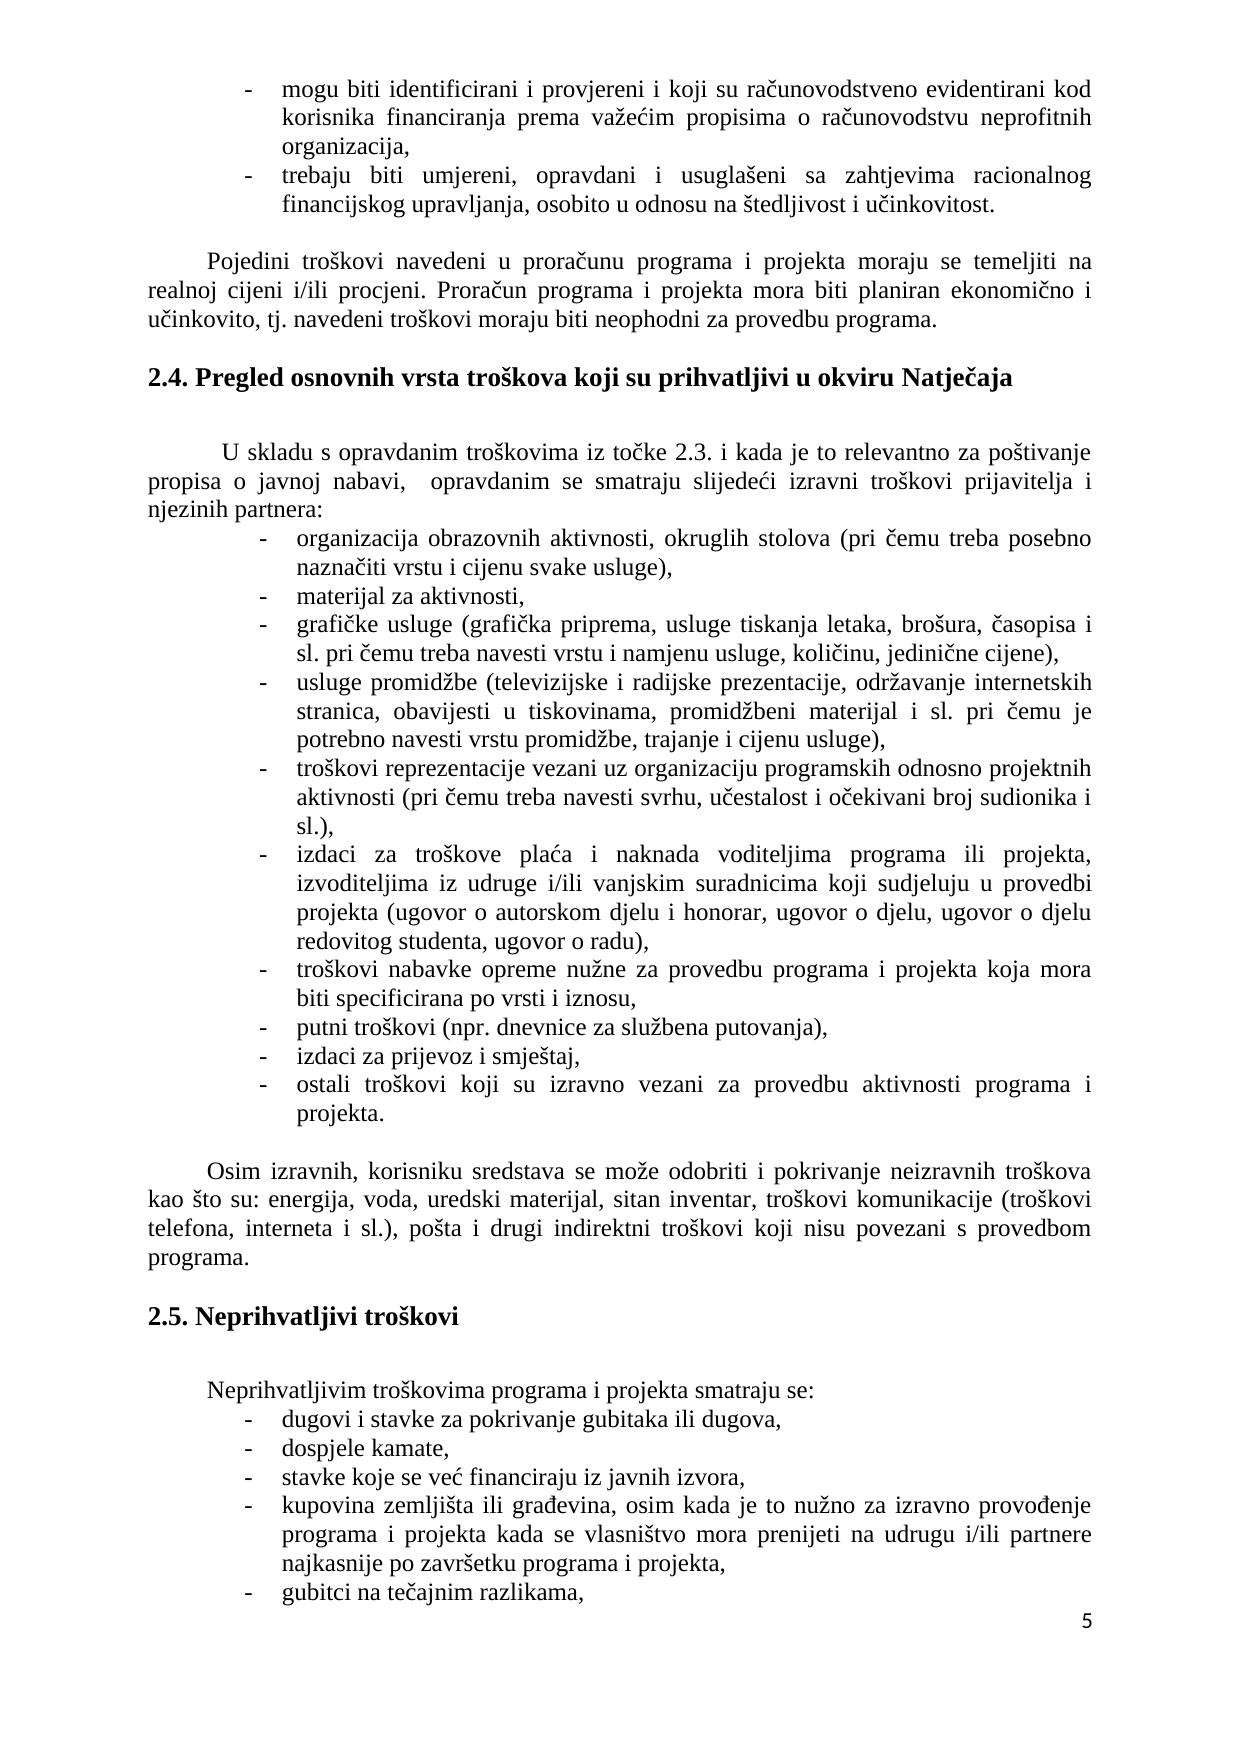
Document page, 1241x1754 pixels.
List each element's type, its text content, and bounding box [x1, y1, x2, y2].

list gubitci na tečajnim razlikama, [244, 1577, 1093, 1605]
list kupovina zemljišta ili građevina, osim kada je to nužno za izravno provođenje programa i projekta kada se vlasništvo mora prenijeti na udrugu i/ili partnere najkasnije po završetku programa i projekta, [244, 1490, 1093, 1577]
list ostali troškovi koji su izravno vezani za provedbu aktivnosti programa i projekta. [259, 1069, 1093, 1127]
list stavke koje se već financiraju iz javnih izvora, [244, 1462, 1093, 1490]
list usluge promidžbe (televizijske i radijske prezentacije, održavanje internetskih stranica, obavijesti u tiskovinama, promidžbeni materijal i sl. pri čemu je potrebno navesti vrstu promidžbe, trajanje i cijenu usluge), [259, 667, 1093, 753]
list putni troškovi (npr. dnevnice za službena putovanja), [259, 1012, 1093, 1041]
text U skladu s opravdanim troškovima iz točke 2.3. i kada je to relevantno za poštivanje propisa o javnoj nabavi, opravdanim se smatraju slijedeći izravni troškovi prijavitelja i njezinih partnera: [148, 437, 1093, 523]
list izdaci za prijevoz i smještaj, [259, 1041, 1093, 1069]
text Osim izravnih, korisniku sredstava se može odobriti i pokrivanje neizravnih troškova kao što su: energija, voda, uredski materijal, sitan inventar, troškovi komunikacije (troškovi telefona, interneta i sl.), pošta i drugi indirektni troškovi koji nisu povezani s provedbom programa. [148, 1156, 1093, 1271]
list mogu biti identificirani i provjereni i koji su računovodstveno evidentirani kod korisnika financiranja prema važećim propisima o računovodstvu neprofitnih organizacija, [244, 74, 1093, 160]
subtitle 2.4. Pregled osnovnih vrsta troškova koji su prihvatljivi u okviru Natječaja [148, 361, 1093, 392]
list organizacija obrazovnih aktivnosti, okruglih stolova (pri čemu treba posebno naznačiti vrstu i cijenu svake usluge), [259, 523, 1093, 581]
list troškovi reprezentacije vezani uz organizaciju programskih odnosno projektnih aktivnosti (pri čemu treba navesti svrhu, učestalost i očekivani broj sudionika i sl.), [259, 753, 1093, 839]
list dospjele kamate, [244, 1433, 1093, 1462]
list grafičke usluge (grafička priprema, usluge tiskanja letaka, brošura, časopisa i sl. pri čemu treba navesti vrstu i namjenu usluge, količinu, jedinične cijene), [259, 609, 1093, 667]
text Pojedini troškovi navedeni u proračunu programa i projekta moraju se temeljiti na realnoj cijeni i/ili procjeni. Proračun programa i projekta mora biti planiran ekonomično i učinkovito, tj. navedeni troškovi moraju biti neophodni za provedbu programa. [148, 246, 1093, 332]
list materijal za aktivnosti, [259, 581, 1093, 609]
list dugovi i stavke za pokrivanje gubitaka ili dugova, [244, 1404, 1093, 1433]
text Neprihvatljivim troškovima programa i projekta smatraju se: [148, 1375, 1093, 1404]
subtitle 2.5. Neprihvatljivi troškovi [148, 1299, 1093, 1331]
list izdaci za troškove plaća i naknada voditeljima programa ili projekta, izvoditeljima iz udruge i/ili vanjskim suradnicima koji sudjeluju u provedbi projekta (ugovor o autorskom djelu i honorar, ugovor o djelu, ugovor o djelu redovitog studenta, ugovor o radu), [259, 839, 1093, 954]
list trebaju biti umjereni, opravdani i usuglašeni sa zahtjevima racionalnog financijskog upravljanja, osobito u odnosu na štedljivost i učinkovitost. [244, 160, 1093, 217]
list troškovi nabavke opreme nužne za provedbu programa i projekta koja mora biti specificirana po vrsti i iznosu, [259, 954, 1093, 1012]
